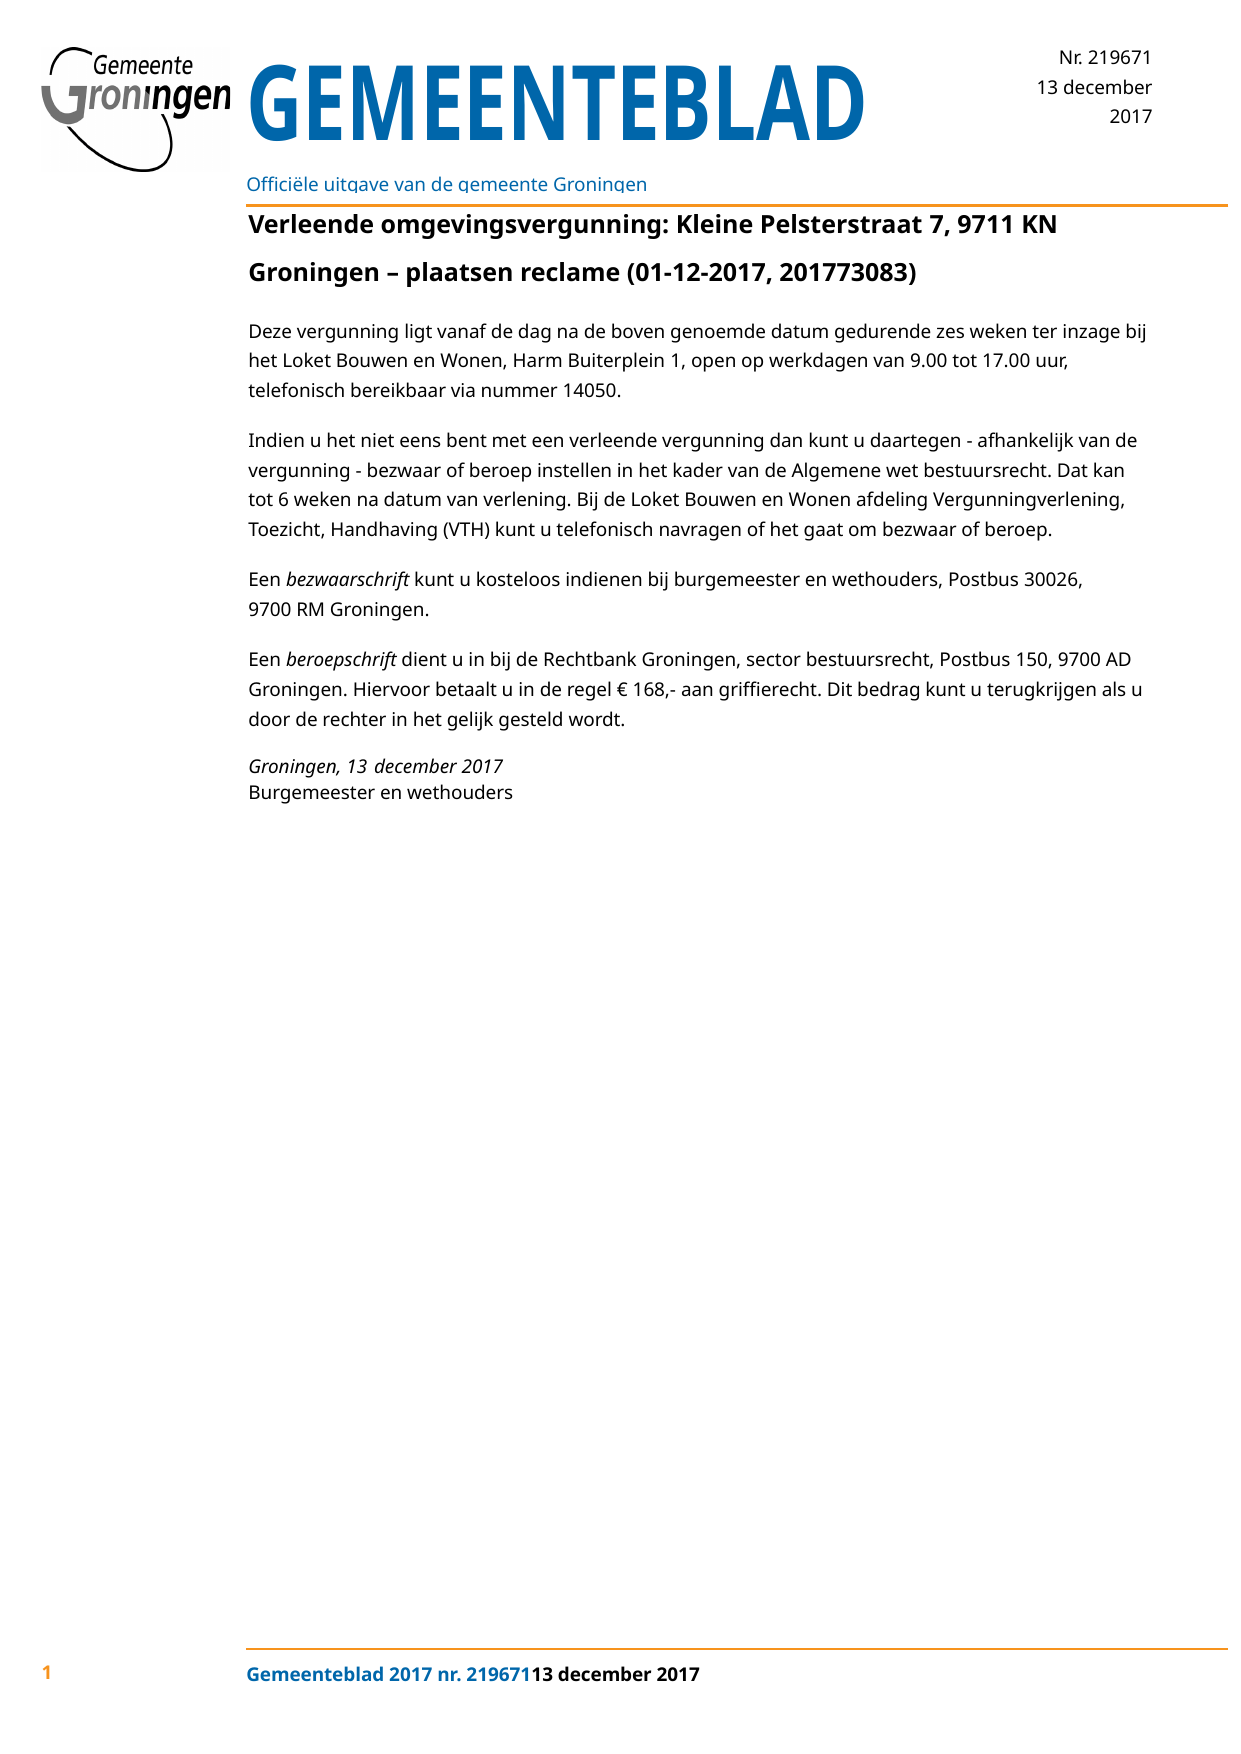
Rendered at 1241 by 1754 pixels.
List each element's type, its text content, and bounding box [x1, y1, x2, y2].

text Indien u het niet eens bent met een verleende vergunning dan kunt u daartegen - afhankelijk van de vergunning - bezwaar of beroep instellen in het kader van de Algemene wet bestuursrecht. Dat kan tot 6 weken na datum van verlening. Bij de Loket Bouwen en Wonen afdeling Vergunningverlening, Toezicht, Handhaving (VTH) kunt u telefonisch navragen of het gaat om bezwaar of beroep. [248, 427, 1152, 542]
picture [41, 47, 231, 172]
text Burgemeester en wethouders [248, 779, 1152, 805]
text Groningen, 13 december 2017 [248, 754, 1152, 779]
text Een bezwaarschrift kunt u kosteloos indienen bij burgemeester en wethouders, Postbus 30026, 9700 RM Groningen. [248, 567, 1152, 622]
text Een beroepschrift dient u in bij de Rechtbank Groningen, sector bestuursrecht, Postbus 150, 9700 AD Groningen. Hiervoor betaalt u in de regel € 168,- aan griffierecht. Dit bedrag kunt u terugkrijgen als u door de rechter in het gelijk gesteld wordt. [248, 647, 1152, 732]
text Verleende omgevingsvergunning: Kleine Pelsterstraat 7, 9711 KN Groningen – plaatsen reclame (01-12-2017, 201773083) [248, 207, 1152, 288]
text Deze vergunning ligt vanaf de dag na de boven genoemde datum gedurende zes weken ter inzage bij het Loket Bouwen en Wonen, Harm Buiterplein 1, open op werkdagen van 9.00 tot 17.00 uur, telefonisch bereikbaar via nummer 14050. [248, 318, 1152, 403]
